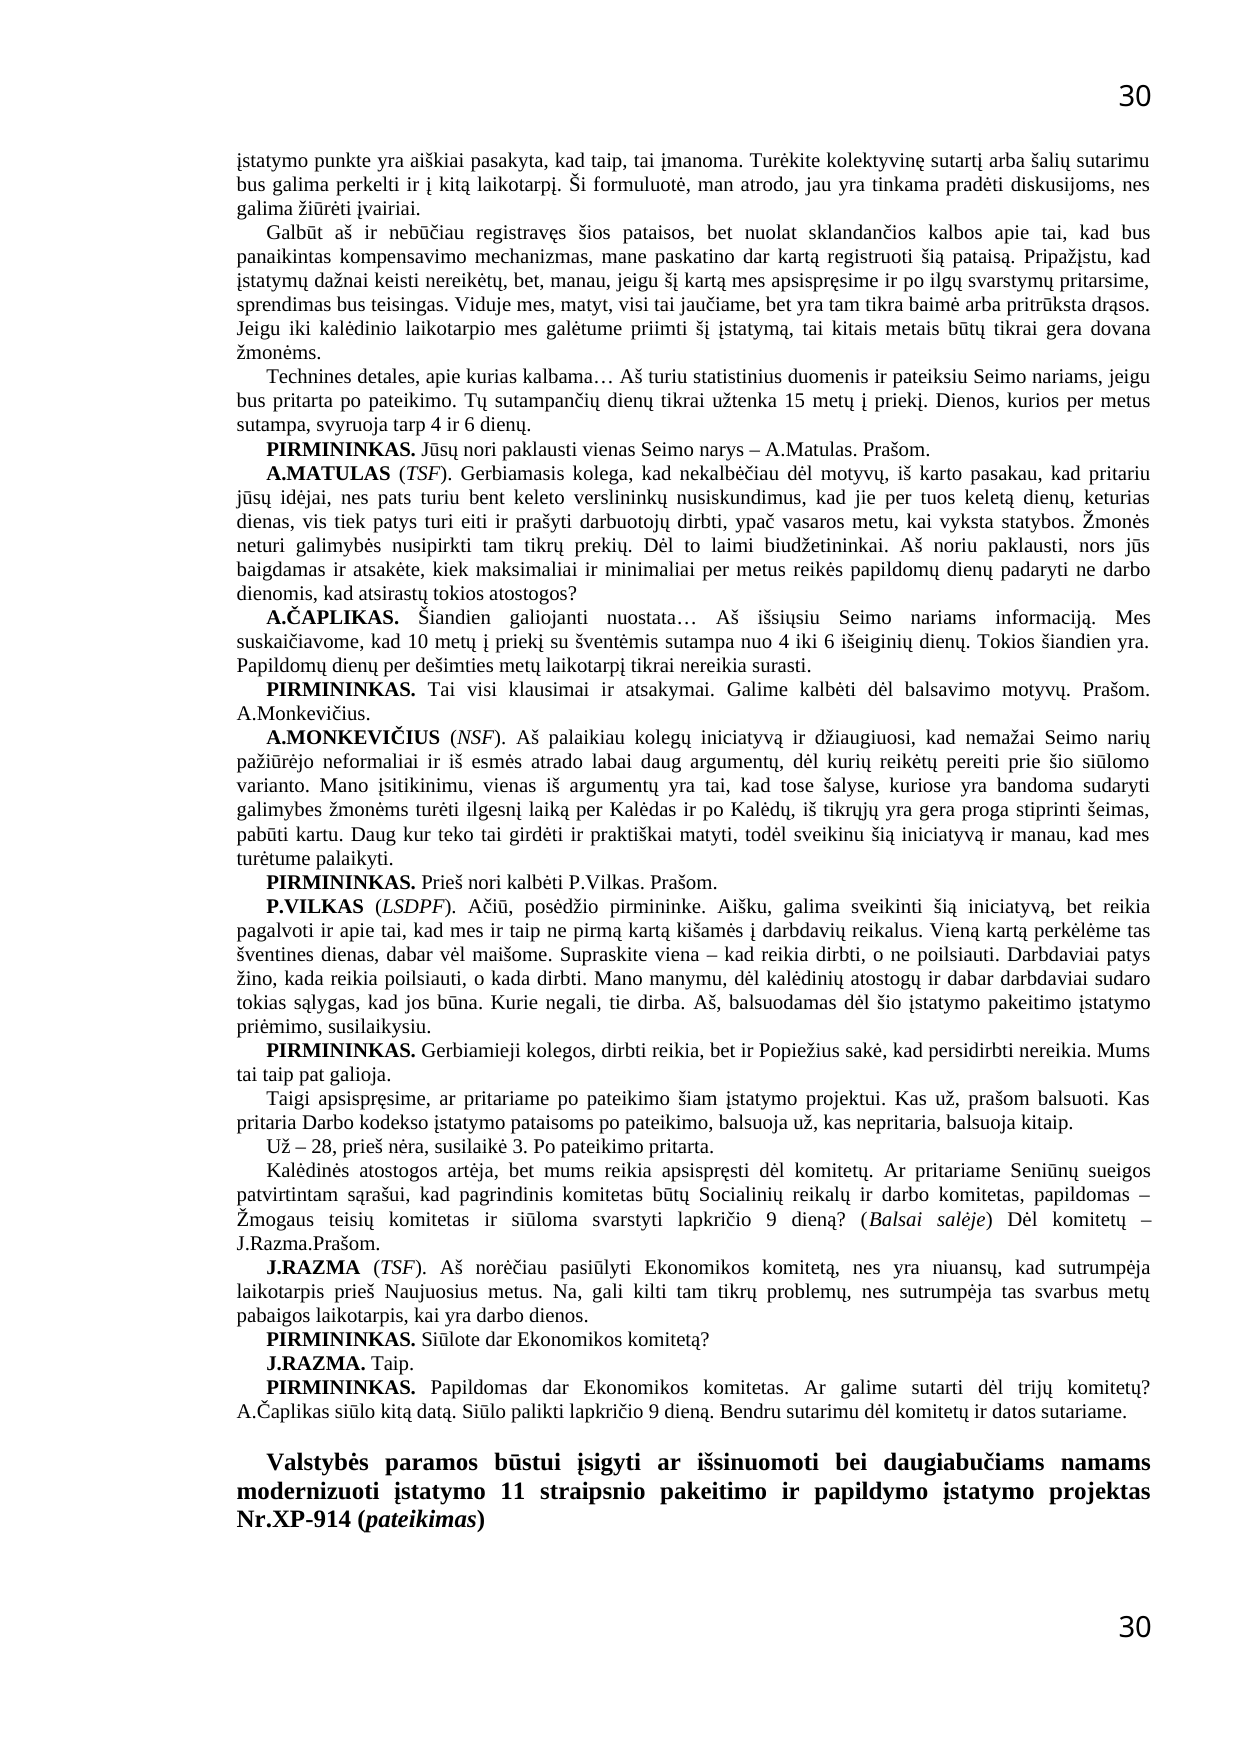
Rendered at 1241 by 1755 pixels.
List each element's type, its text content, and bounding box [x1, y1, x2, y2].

text Taigi apsispręsime, ar pritariame po pateikimo šiam įstatymo projektui. Kas už, prašom balsuoti. Kas pritaria Darbo kodekso įstatymo pataisoms po pateikimo, balsuoja už, kas nepritaria, balsuoja kitaip. [236, 1086, 1152, 1134]
text J.RAZMA (TSF). Aš norėčiau pasiūlyti Ekonomikos komitetą, nes yra niuansų, kad sutrumpėja laikotarpis prieš Naujuosius metus. Na, gali kilti tam tikrų problemų, nes sutrumpėja tas svarbus metų pabaigos laikotarpis, kai yra darbo dienos. [236, 1254, 1152, 1327]
text PIRMININKAS. Tai visi klausimai ir atsakymai. Galime kalbėti dėl balsavimo motyvų. Prašom. A.Monkevičius. [236, 677, 1152, 725]
text A.ČAPLIKAS. Šiandien galiojanti nuostata… Aš išsiųsiu Seimo nariams informaciją. Mes suskaičiavome, kad 10 metų į priekį su šventėmis sutampa nuo 4 iki 6 išeiginių dienų. Tokios šiandien yra. Papildomų dienų per dešimties metų laikotarpį tikrai nereikia surasti. [236, 605, 1152, 677]
text PIRMININKAS. Papildomas dar Ekonomikos komitetas. Ar galime sutarti dėl trijų komitetų? A.Čaplikas siūlo kitą datą. Siūlo palikti lapkričio 9 dieną. Bendru sutarimu dėl komitetų ir datos sutariame. [236, 1375, 1152, 1423]
text PIRMININKAS. Siūlote dar Ekonomikos komitetą? [236, 1327, 1152, 1351]
text Kalėdinės atostogos artėja, bet mums reikia apsispręsti dėl komitetų. Ar pritariame Seniūnų sueigos patvirtintam sąrašui, kad pagrindinis komitetas būtų Socialinių reikalų ir darbo komitetas, papildomas – Žmogaus teisių komitetas ir siūloma svarstyti lapkričio 9 dieną? (Balsai salėje) Dėl komitetų – J.Razma.Prašom. [236, 1158, 1152, 1254]
text P.VILKAS (LSDPF). Ačiū, posėdžio pirmininke. Aišku, galima sveikinti šią iniciatyvą, bet reikia pagalvoti ir apie tai, kad mes ir taip ne pirmą kartą kišamės į darbdavių reikalus. Vieną kartą perkėlėme tas šventines dienas, dabar vėl maišome. Supraskite viena – kad reikia dirbti, o ne poilsiauti. Darbdaviai patys žino, kada reikia poilsiauti, o kada dirbti. Mano manymu, dėl kalėdinių atostogų ir dabar darbdaviai sudaro tokias sąlygas, kad jos būna. Kurie negali, tie dirba. Aš, balsuodamas dėl šio įstatymo pakeitimo įstatymo priėmimo, susilaikysiu. [236, 894, 1152, 1038]
text J.RAZMA. Taip. [236, 1351, 1152, 1375]
text Technines detales, apie kurias kalbama… Aš turiu statistinius duomenis ir pateiksiu Seimo nariams, jeigu bus pritarta po pateikimo. Tų sutampančių dienų tikrai užtenka 15 metų į priekį. Dienos, kurios per metus sutampa, svyruoja tarp 4 ir 6 dienų. [236, 364, 1152, 436]
text PIRMININKAS. Gerbiamieji kolegos, dirbti reikia, bet ir Popiežius sakė, kad persidirbti nereikia. Mums tai taip pat galioja. [236, 1038, 1152, 1086]
text PIRMININKAS. Prieš nori kalbėti P.Vilkas. Prašom. [236, 869, 1152, 894]
text Galbūt aš ir nebūčiau registravęs šios pataisos, bet nuolat sklandančios kalbos apie tai, kad bus panaikintas kompensavimo mechanizmas, mane paskatino dar kartą registruoti šią pataisą. Pripažįstu, kad įstatymų dažnai keisti nereikėtų, bet, manau, jeigu šį kartą mes apsispręsime ir po ilgų svarstymų pritarsime, sprendimas bus teisingas. Viduje mes, matyt, visi tai jaučiame, bet yra tam tikra baimė arba pritrūksta drąsos. Jeigu iki kalėdinio laikotarpio mes galėtume priimti šį įstatymą, tai kitais metais būtų tikrai gera dovana žmonėms. [236, 220, 1152, 364]
text A.MONKEVIČIUS (NSF). Aš palaikiau kolegų iniciatyvą ir džiaugiuosi, kad nemažai Seimo narių pažiūrėjo neformaliai ir iš esmės atrado labai daug argumentų, dėl kurių reikėtų pereiti prie šio siūlomo varianto. Mano įsitikinimu, vienas iš argumentų yra tai, kad tose šalyse, kuriose yra bandoma sudaryti galimybes žmonėms turėti ilgesnį laiką per Kalėdas ir po Kalėdų, iš tikrųjų yra gera proga stiprinti šeimas, pabūti kartu. Daug kur teko tai girdėti ir praktiškai matyti, todėl sveikinu šią iniciatyvą ir manau, kad mes turėtume palaikyti. [236, 725, 1152, 869]
text A.MATULAS (TSF). Gerbiamasis kolega, kad nekalbėčiau dėl motyvų, iš karto pasakau, kad pritariu jūsų idėjai, nes pats turiu bent keleto verslininkų nusiskundimus, kad jie per tuos keletą dienų, keturias dienas, vis tiek patys turi eiti ir prašyti darbuotojų dirbti, ypač vasaros metu, kai vyksta statybos. Žmonės neturi galimybės nusipirkti tam tikrų prekių. Dėl to laimi biudžetininkai. Aš noriu paklausti, nors jūs baigdamas ir atsakėte, kiek maksimaliai ir minimaliai per metus reikės papildomų dienų padaryti ne darbo dienomis, kad atsirastų tokios atostogos? [236, 461, 1152, 605]
text įstatymo punkte yra aiškiai pasakyta, kad taip, tai įmanoma. Turėkite kolektyvinę sutartį arba šalių sutarimu bus galima perkelti ir į kitą laikotarpį. Ši formuluotė, man atrodo, jau yra tinkama pradėti diskusijoms, nes galima žiūrėti įvairiai. [236, 148, 1152, 220]
text PIRMININKAS. Jūsų nori paklausti vienas Seimo narys – A.Matulas. Prašom. [236, 436, 1152, 461]
text Už – 28, prieš nėra, susilaikė 3. Po pateikimo pritarta. [236, 1134, 1152, 1158]
text Valstybės paramos būstui įsigyti ar išsinuomoti bei daugiabučiams namams modernizuoti įstatymo 11 straipsnio pakeitimo ir papildymo įstatymo projektas Nr.XP-914 (pateikimas) [236, 1447, 1152, 1533]
